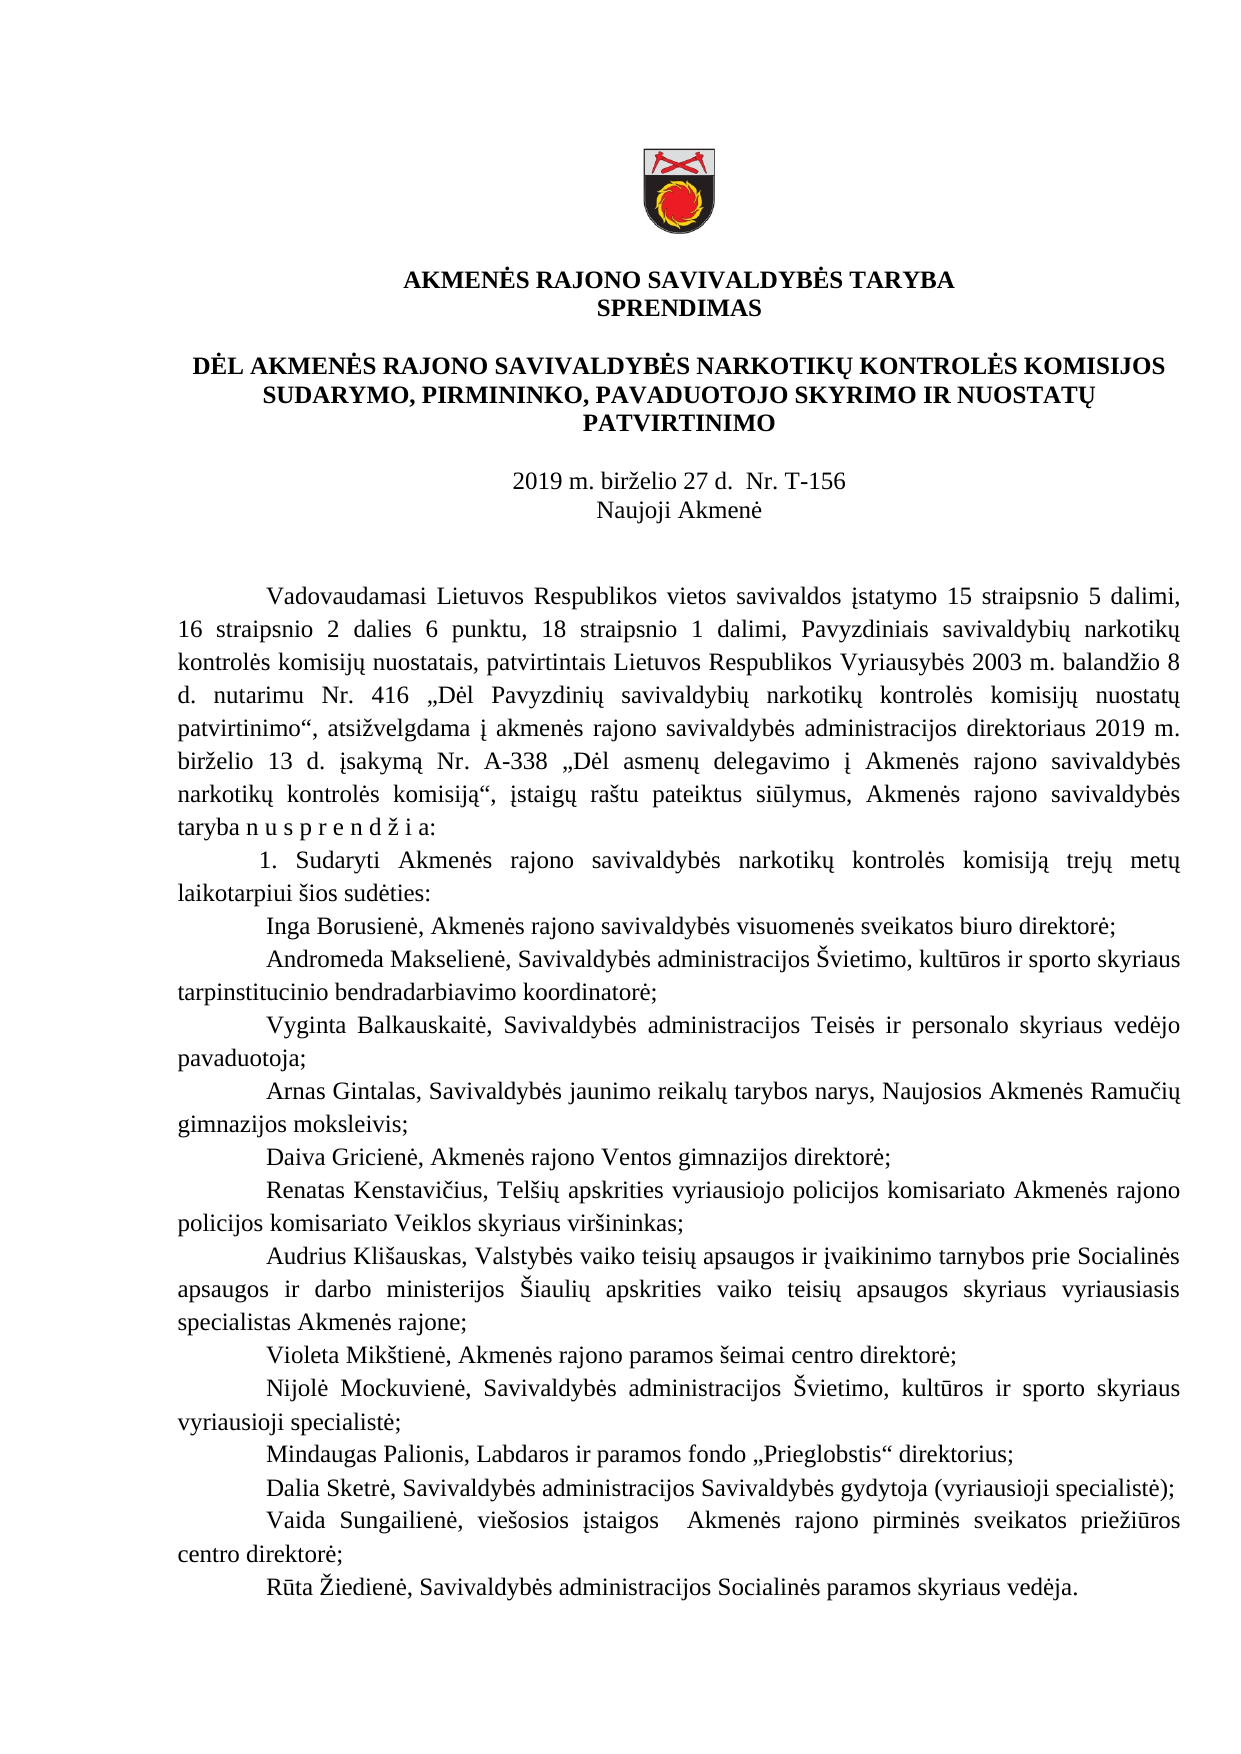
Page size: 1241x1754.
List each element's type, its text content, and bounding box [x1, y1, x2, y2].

text Daiva Gricienė, Akmenės rajono Ventos gimnazijos direktorė; [177, 1142, 1181, 1171]
text 2019 m. birželio 27 d. Nr. T-156 [177, 466, 1181, 495]
text Nijolė Mockuvienė, Savivaldybės administracijos Švietimo, kultūros ir sporto skyriaus vyriausioji specialistė; [177, 1373, 1181, 1435]
text Arnas Gintalas, Savivaldybės jaunimo reikalų tarybos narys, Naujosios Akmenės Ramučių gimnazijos moksleivis; [177, 1076, 1181, 1138]
text 1. Sudaryti Akmenės rajono savivaldybės narkotikų kontrolės komisiją trejų metų laikotarpiui šios sudėties: [177, 845, 1181, 907]
text SPRENDIMAS [177, 293, 1181, 322]
text Violeta Mikštienė, Akmenės rajono paramos šeimai centro direktorė; [177, 1341, 1181, 1369]
text Naujoji Akmenė [177, 495, 1181, 523]
text Audrius Klišauskas, Valstybės vaiko teisių apsaugos ir įvaikinimo tarnybos prie Socialinės apsaugos ir darbo ministerijos Šiaulių apskrities vaiko teisių apsaugos skyriaus vyriausiasis specialistas Akmenės rajone; [177, 1241, 1181, 1336]
text Rūta Žiedienė, Savivaldybės administracijos Socialinės paramos skyriaus vedėja. [177, 1572, 1181, 1600]
text AKMENĖS RAJONO SAVIVALDYBĖS TARYBA [177, 265, 1181, 293]
text Dalia Sketrė, Savivaldybės administracijos Savivaldybės gydytoja (vyriausioji specialistė); [177, 1473, 1181, 1501]
text Mindaugas Palionis, Labdaros ir paramos fondo „Prieglobstis“ direktorius; [177, 1439, 1181, 1468]
text Vaida Sungailienė, viešosios įstaigos Akmenės rajono pirminės sveikatos priežiūros centro direktorė; [177, 1506, 1181, 1567]
text Andromeda Makselienė, Savivaldybės administracijos Švietimo, kultūros ir sporto skyriaus tarpinstitucinio bendradarbiavimo koordinatorė; [177, 944, 1181, 1006]
text Renatas Kenstavičius, Telšių apskrities vyriausiojo policijos komisariato Akmenės rajono policijos komisariato Veiklos skyriaus viršininkas; [177, 1175, 1181, 1237]
text Vadovaudamasi Lietuvos Respublikos vietos savivaldos įstatymo 15 straipsnio 5 dalimi, 16 straipsnio 2 dalies 6 punktu, 18 straipsnio 1 dalimi, Pavyzdiniais savivaldybių narkotikų kontrolės komisijų nuostatais, patvirtintais Lietuvos Respublikos Vyriausybės 2003 m. balandžio 8 d. nutarimu Nr. 416 „Dėl Pavyzdinių savivaldybių narkotikų kontrolės komisijų nuostatų patvirtinimo“, atsižvelgdama į akmenės rajono savivaldybės administracijos direktoriaus 2019 m. birželio 13 d. įsakymą Nr. A-338 „Dėl asmenų delegavimo į Akmenės rajono savivaldybės narkotikų kontrolės komisiją“, įstaigų raštu pateiktus siūlymus, Akmenės rajono savivaldybės taryba n u s p r e n d ž i a: [177, 581, 1181, 841]
text DĖL AKMENĖS RAJONO SAVIVALDYBĖS NARKOTIKŲ KONTROLĖS KOMISIJOS SUDARYMO, PIRMININKO, PAVADUOTOJO SKYRIMO IR NUOSTATŲ PATVIRTINIMO [177, 351, 1181, 437]
text Vyginta Balkauskaitė, Savivaldybės administracijos Teisės ir personalo skyriaus vedėjo pavaduotoja; [177, 1010, 1181, 1072]
text Inga Borusienė, Akmenės rajono savivaldybės visuomenės sveikatos biuro direktorė; [177, 911, 1181, 940]
